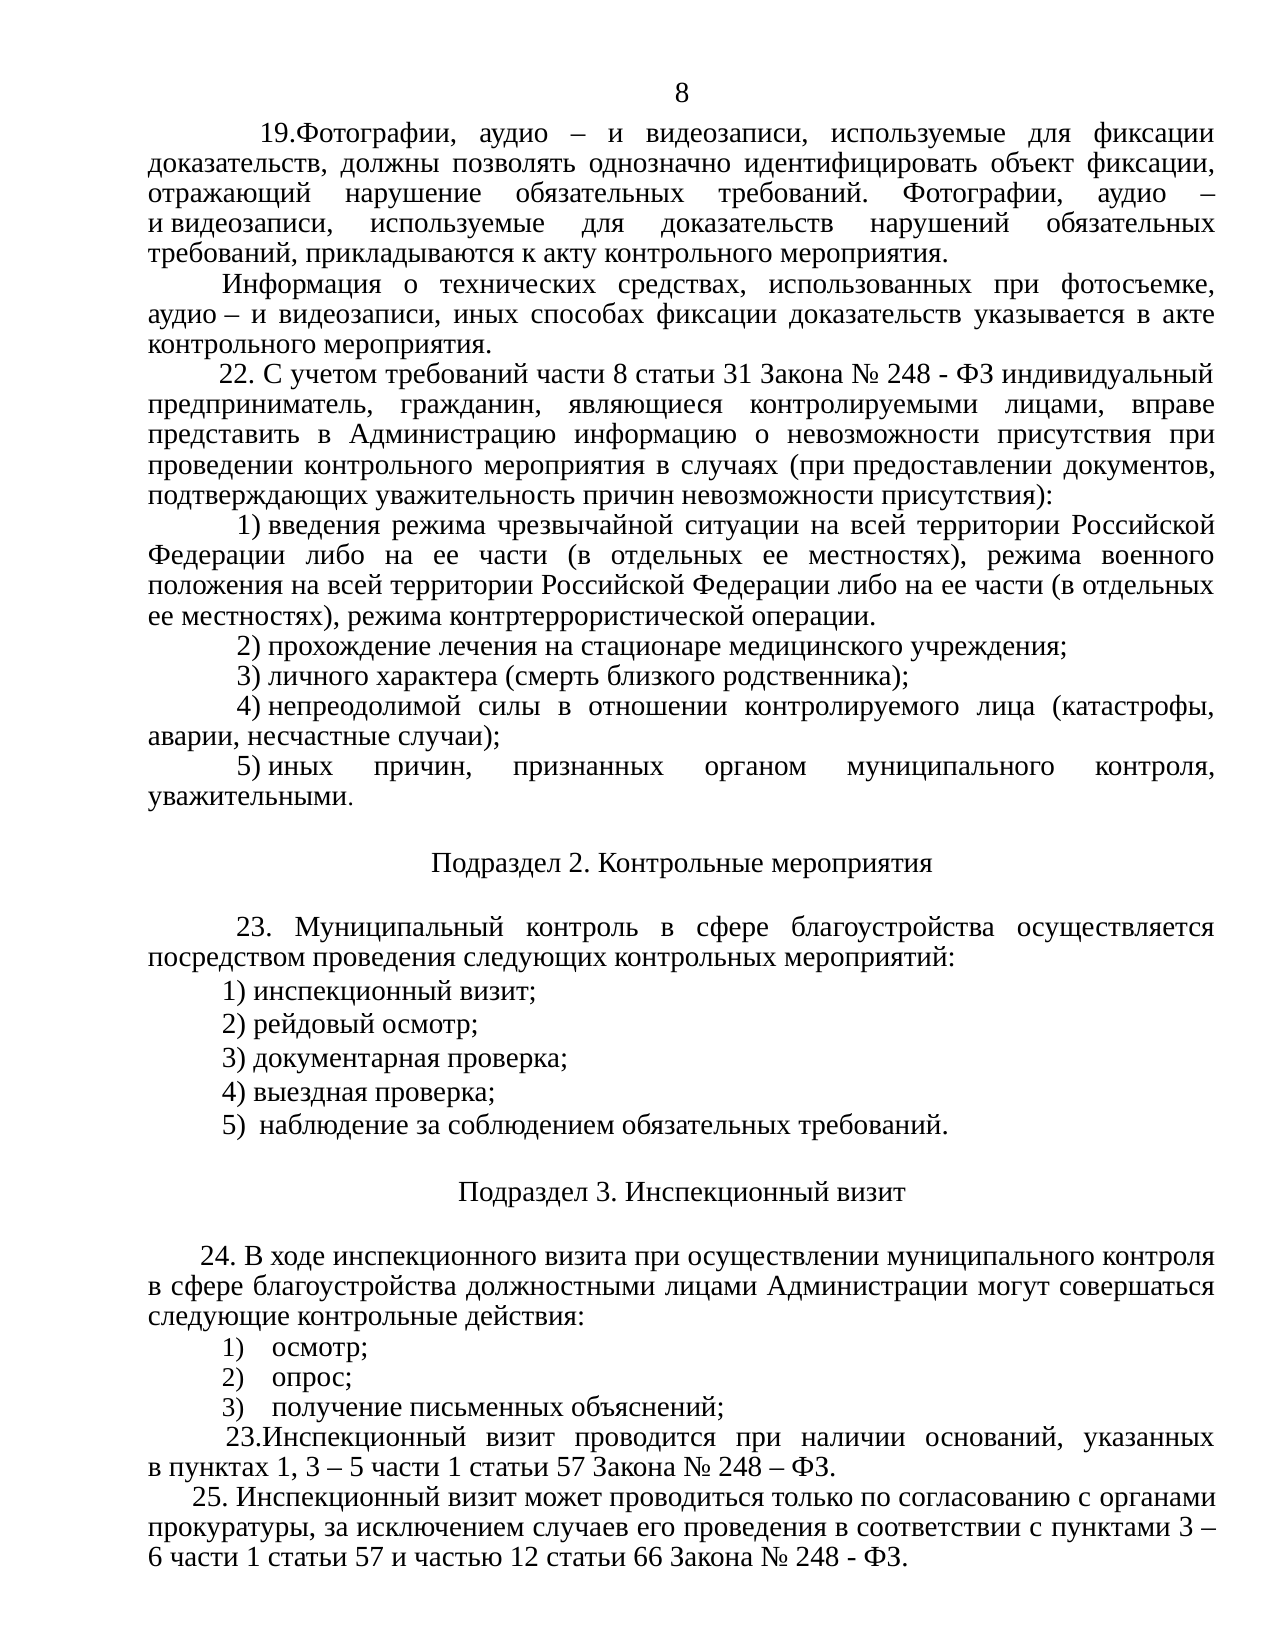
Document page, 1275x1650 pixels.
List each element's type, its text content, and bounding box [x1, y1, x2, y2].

text 1) введения режима чрезвычайной ситуации на всей территории Российской Федерации либо на ее части (в отдельных ее местностях), режима военного положения на всей территории Российской Федерации либо на ее части (в отдельных ее местностях), режима контртеррористической операции. [148, 511, 1216, 631]
text Информация о технических средствах, использованных при фотосъемке, аудио – и видеозаписи, иных способах фиксации доказательств указывается в акте контрольного мероприятия. [148, 269, 1216, 359]
text 3) личного характера (смерть близкого родственника); [148, 661, 1216, 691]
list 25. Инспекционный визит может проводиться только по согласованию с органами прокуратуры, за исключением случаев его проведения в соответствии с пунктами 3 – 6 части 1 статьи 57 и частью 12 статьи 66 Закона № 248 - ФЗ. [148, 1482, 1216, 1573]
list осмотр; [148, 1332, 1216, 1362]
list 19.Фотографии, аудио – и видеозаписи, используемые для фиксации доказательств, должны позволять однозначно идентифицировать объект фиксации, отражающий нарушение обязательных требований. Фотографии, аудио – и видеозаписи, используемые для доказательств нарушений обязательных требований, прикладываются к акту контрольного мероприятия. [148, 118, 1216, 269]
text 4) выездная проверка; [148, 1074, 1216, 1107]
text 2) прохождение лечения на стационаре медицинского учреждения; [148, 631, 1216, 661]
list 24. В ходе инспекционного визита при осуществлении муниципального контроля в сфере благоустройства должностными лицами Администрации могут совершаться следующие контрольные действия: [148, 1241, 1216, 1332]
text 23. Муниципальный контроль в сфере благоустройства осуществляется посредством проведения следующих контрольных мероприятий: [148, 913, 1216, 973]
list опрос; [148, 1362, 1216, 1392]
list 22. С учетом требований части 8 статьи 31 Закона № 248 - ФЗ индивидуальный предприниматель, гражданин, являющиеся контролируемыми лицами, вправе представить в Администрацию информацию о невозможности присутствия при проведении контрольного мероприятия в случаях (при предоставлении документов, подтверждающих уважительность причин невозможности присутствия): [148, 359, 1216, 511]
text 1) инспекционный визит; [222, 973, 1216, 1007]
text 3) документарная проверка; [222, 1040, 1216, 1074]
text 5) иных причин, признанных органом муниципального контроля, уважительными. [148, 752, 1216, 812]
list 23.Инспекционный визит проводится при наличии оснований, указанных в пунктах 1, 3 – 5 части 1 статьи 57 Закона № 248 – ФЗ. [148, 1422, 1216, 1482]
text 2) рейдовый осмотр; [222, 1007, 1216, 1040]
text Подраздел 3. Инспекционный визит [148, 1174, 1216, 1208]
list получение письменных объяснений; [148, 1392, 1216, 1422]
text 4) непреодолимой силы в отношении контролируемого лица (катастрофы, аварии, несчастные случаи); [148, 691, 1216, 752]
text Подраздел 2. Контрольные мероприятия [148, 846, 1216, 879]
list наблюдение за соблюдением обязательных требований. [222, 1107, 1216, 1141]
